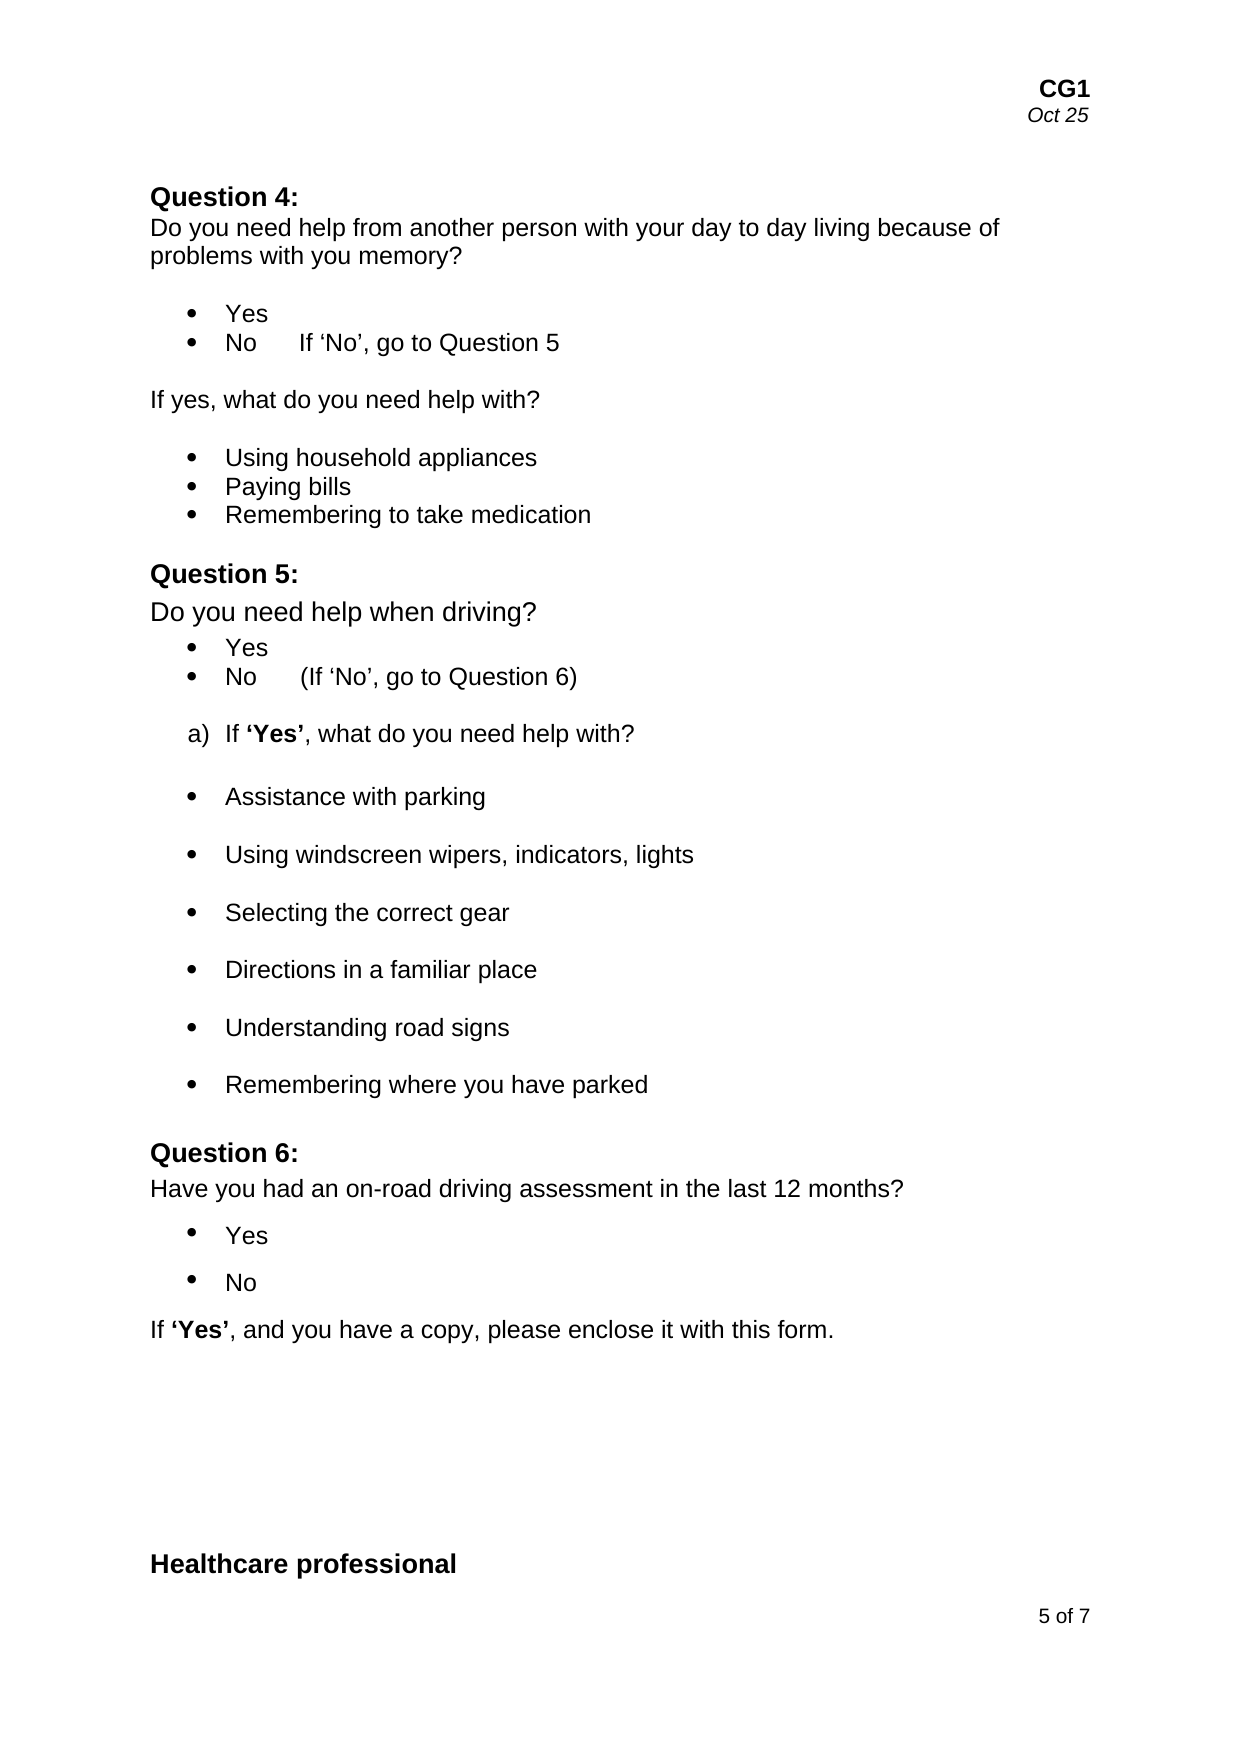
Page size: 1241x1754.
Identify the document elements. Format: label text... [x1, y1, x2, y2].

text Have you had an on-road driving assessment in the last 12 months? [150, 1174, 1090, 1203]
list No (If ‘No’, go to Question 6) [187, 662, 1090, 691]
list Selecting the correct gear [187, 897, 1090, 926]
list Remembering where you have parked [187, 1070, 1090, 1099]
list No If ‘No’, go to Question 5 [187, 328, 1090, 356]
list Remembering to take medication [187, 500, 1090, 529]
text If yes, what do you need help with? [150, 385, 1090, 414]
list Yes [187, 299, 1090, 328]
list Using household appliances [187, 443, 1090, 472]
text Question 6: [150, 1137, 1090, 1168]
list No [187, 1268, 1090, 1297]
text Question 4: [150, 181, 1090, 212]
text If ‘Yes’, and you have a copy, please enclose it with this form. [150, 1315, 1090, 1344]
list Yes [187, 1221, 1090, 1250]
list Directions in a familiar place [187, 955, 1090, 984]
text Healthcare professional [150, 1548, 1090, 1580]
list Understanding road signs [187, 1013, 1090, 1042]
list If ‘Yes’, what do you need help with? [187, 719, 1090, 748]
list Yes [187, 633, 1090, 662]
text Question 5: [150, 558, 1090, 589]
text Do you need help from another person with your day to day living because of problems with you memory? [150, 212, 1090, 270]
list Paying bills [187, 472, 1090, 500]
list Assistance with parking [187, 782, 1090, 811]
list Using windscreen wipers, indicators, lights [187, 840, 1090, 869]
text Do you need help when driving? [150, 596, 1090, 627]
